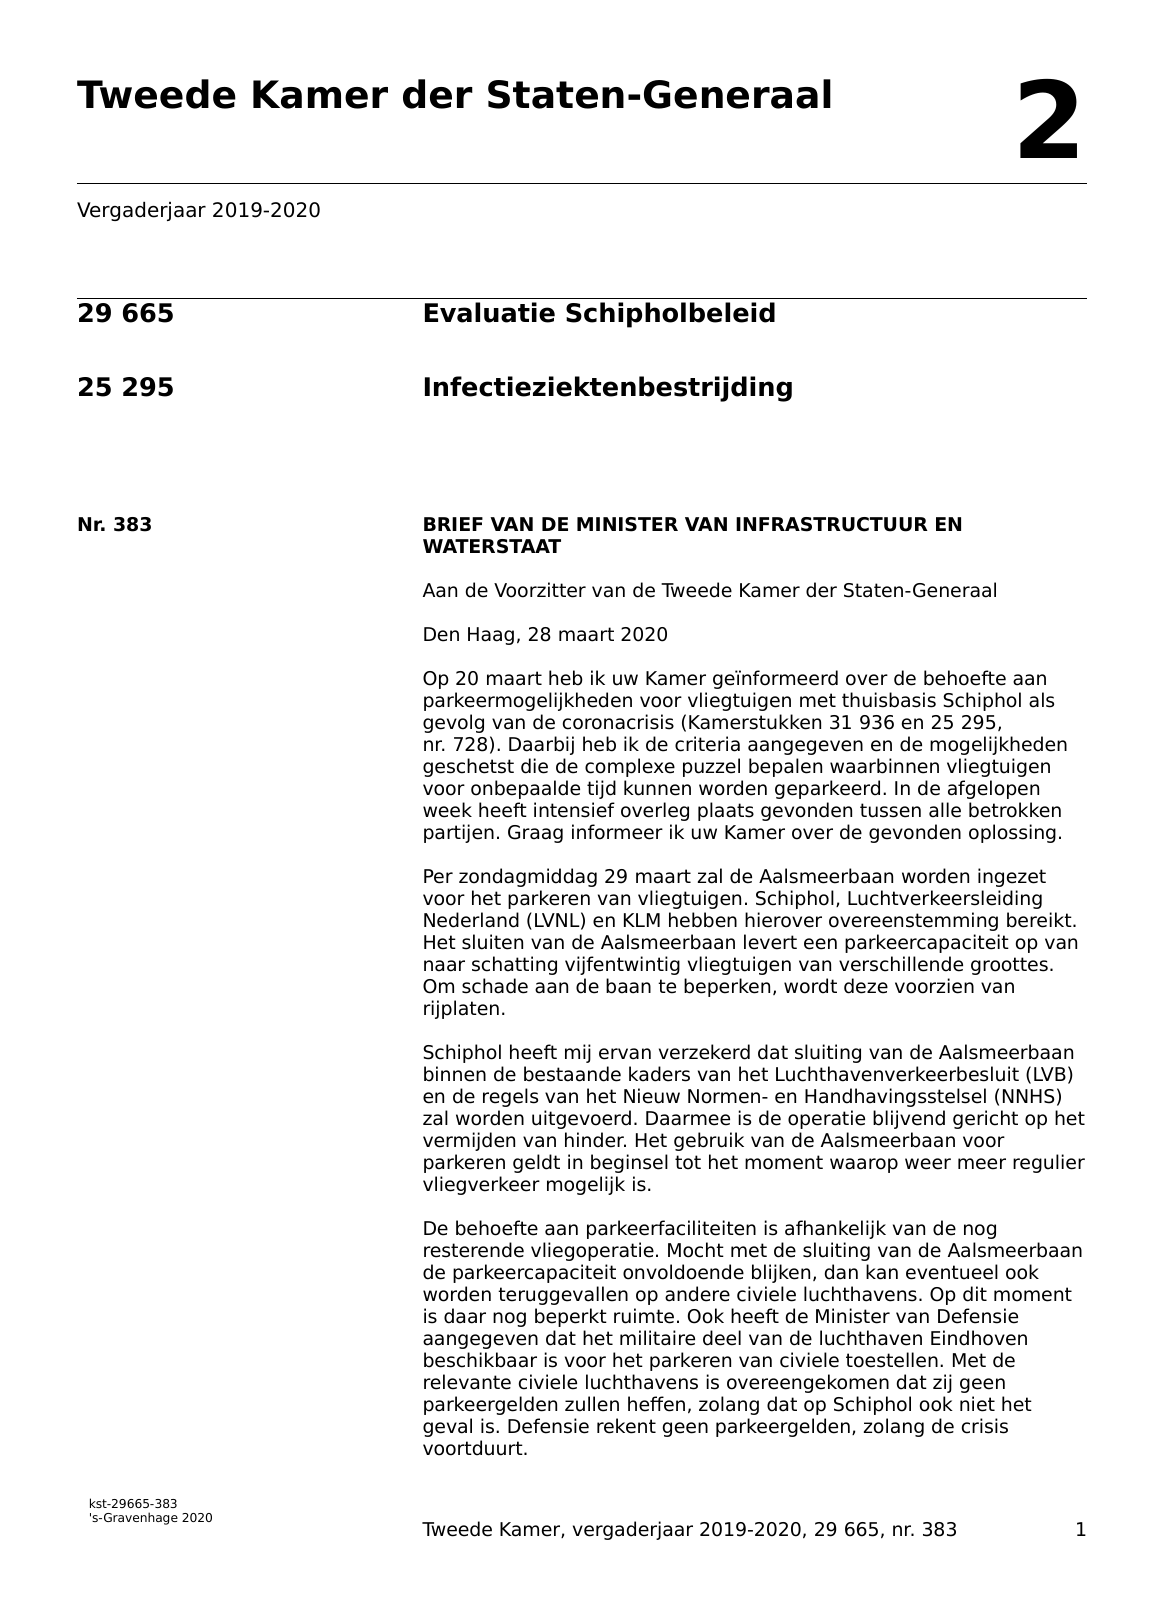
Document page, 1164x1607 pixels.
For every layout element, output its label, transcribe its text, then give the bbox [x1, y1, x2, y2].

text Per zondagmiddag 29 maart zal de Aalsmeerbaan worden ingezet voor het parkeren van vliegtuigen. Schiphol, Luchtverkeersleiding Nederland (LVNL) en KLM hebben hierover overeenstemming bereikt. Het sluiten van de Aalsmeerbaan levert een parkeercapaciteit op van naar schatting vijfentwintig vliegtuigen van verschillende groottes. Om schade aan de baan te beperken, wordt deze voorzien van rijplaten. [422, 866, 1087, 1020]
subtitle Nr. 383 BRIEF VAN DE MINISTER VAN INFRASTRUCTUUR EN WATERSTAAT [77, 514, 1087, 558]
text Op 20 maart heb ik uw Kamer geïnformeerd over de behoefte aan parkeermogelijkheden voor vliegtuigen met thuisbasis Schiphol als gevolg van de coronacrisis (Kamerstukken 31 936 en 25 295, nr. 728). Daarbij heb ik de criteria aangegeven en de mogelijkheden geschetst die de complexe puzzel bepalen waarbinnen vliegtuigen voor onbepaalde tijd kunnen worden geparkeerd. In de afgelopen week heeft intensief overleg plaats gevonden tussen alle betrokken partijen. Graag informeer ik uw Kamer over de gevonden oplossing. [422, 668, 1087, 844]
text kst-29665-383 [88, 1497, 323, 1511]
table_header Tweede Kamer der Staten-Generaal [77, 59, 886, 183]
text Schiphol heeft mij ervan verzekerd dat sluiting van de Aalsmeerbaan binnen de bestaande kaders van het Luchthavenverkeerbesluit (LVB) en de regels van het Nieuw Normen- en Handhavingsstelsel (NNHS) zal worden uitgevoerd. Daarmee is de operatie blijvend gericht op het vermijden van hinder. Het gebruik van de Aalsmeerbaan voor parkeren geldt in beginsel tot het moment waarop weer meer regulier vliegverkeer mogelijk is. [422, 1042, 1087, 1196]
subtitle 29 665 Evaluatie Schipholbeleid [77, 299, 1087, 329]
text Aan de Voorzitter van de Tweede Kamer der Staten-Generaal [422, 580, 1087, 602]
text De behoefte aan parkeerfaciliteiten is afhankelijk van de nog resterende vliegoperatie. Mocht met de sluiting van de Aalsmeerbaan de parkeercapaciteit onvoldoende blijken, dan kan eventueel ook worden teruggevallen op andere civiele luchthavens. Op dit moment is daar nog beperkt ruimte. Ook heeft de Minister van Defensie aangegeven dat het militaire deel van de luchthaven Eindhoven beschikbaar is voor het parkeren van civiele toestellen. Met de relevante civiele luchthavens is overeengekomen dat zij geen parkeergelden zullen heffen, zolang dat op Schiphol ook niet het geval is. Defensie rekent geen parkeergelden, zolang de crisis voortduurt. [422, 1218, 1087, 1460]
text Den Haag, 28 maart 2020 [422, 624, 1087, 646]
subtitle 25 295 Infectieziektenbestrijding [77, 373, 1087, 403]
table_header 2 [886, 59, 1087, 183]
table_cell Vergaderjaar 2019-2020 [77, 184, 1087, 298]
text 's-Gravenhage 2020 [88, 1511, 323, 1525]
